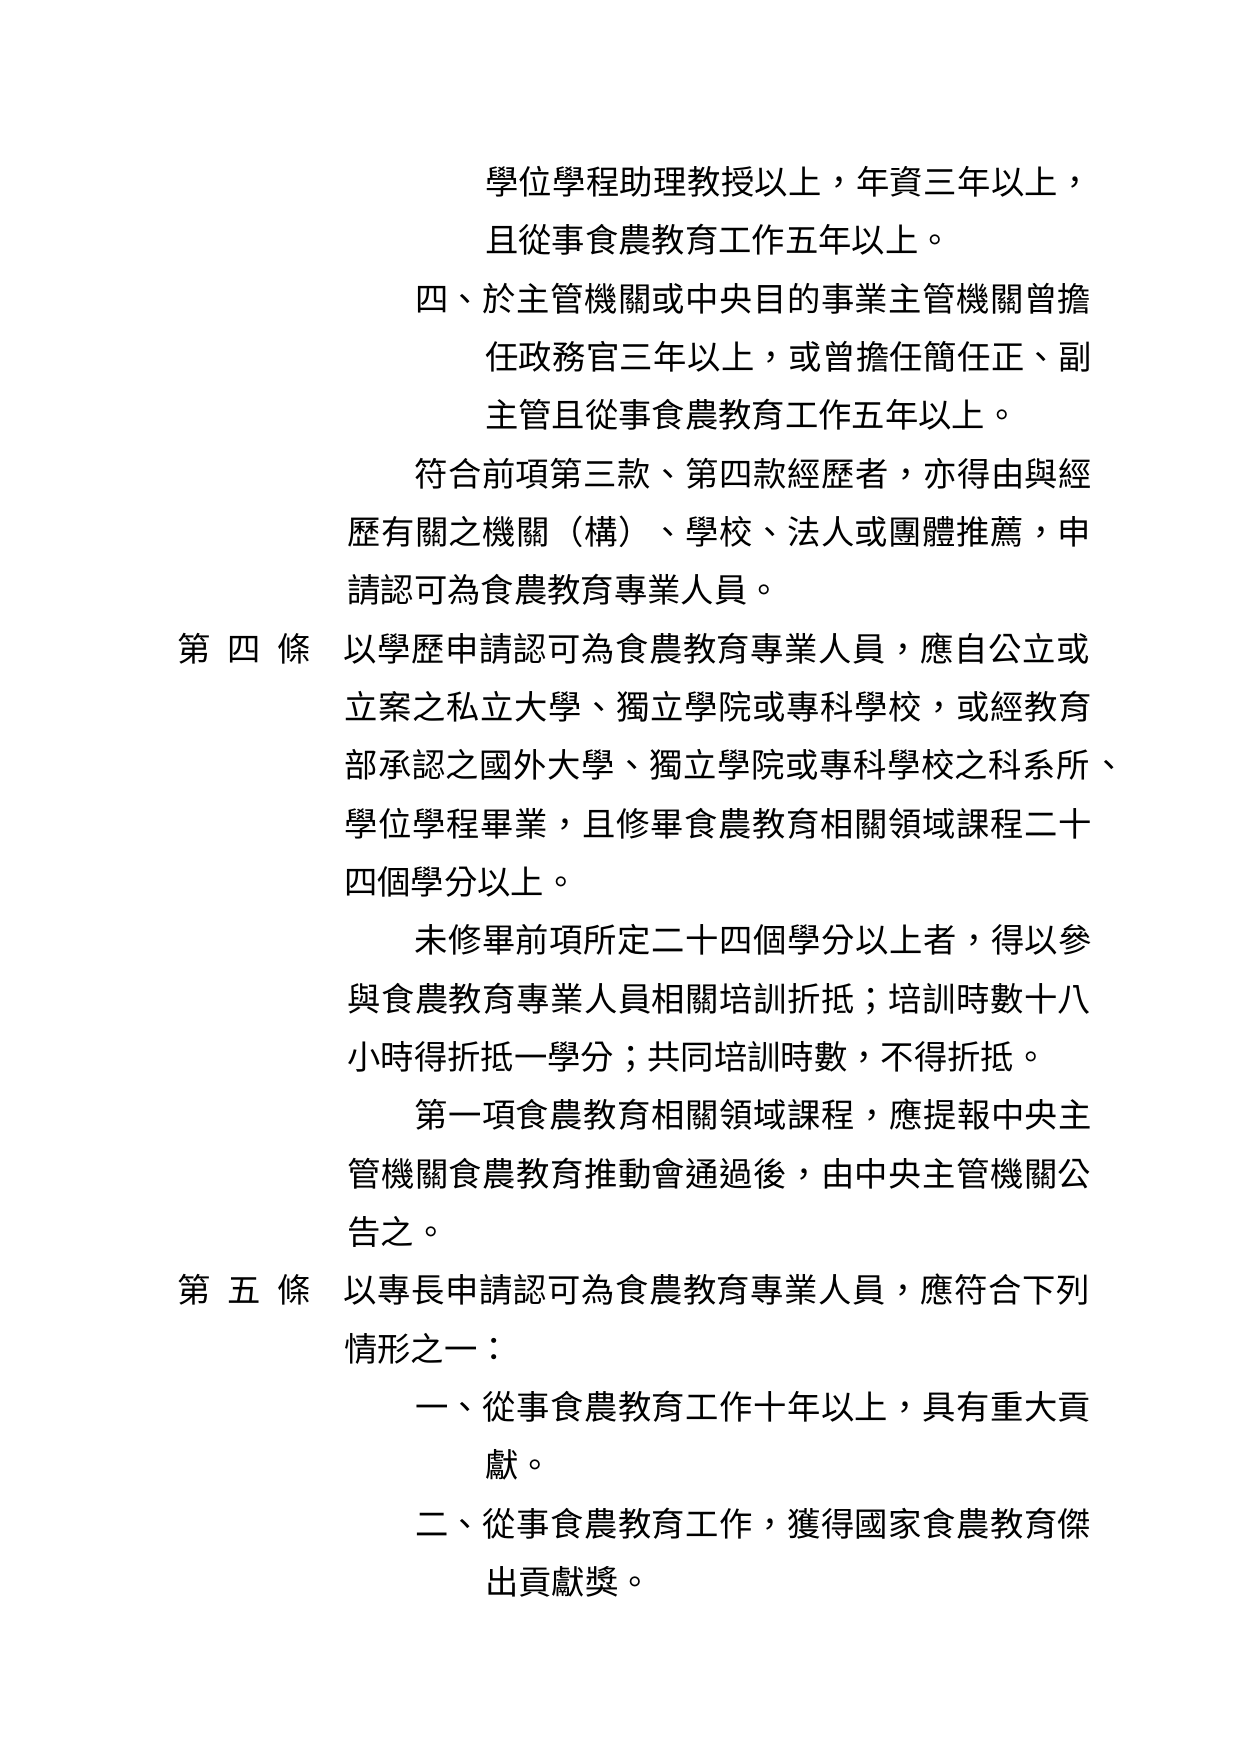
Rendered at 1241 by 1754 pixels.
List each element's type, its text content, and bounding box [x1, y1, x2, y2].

text 二、從事食農教育工作，獲得國家食農教育傑出貢獻獎。 [415, 1489, 1092, 1606]
text 第 五 條 以專長申請認可為食農教育專業人員，應符合下列情形之一： [177, 1256, 1092, 1373]
text 一、從事食農教育工作十年以上，具有重大貢獻。 [415, 1373, 1092, 1489]
text 學位學程助理教授以上，年資三年以上，且從事食農教育工作五年以上。 [415, 148, 1092, 264]
text 第 四 條 以學歷申請認可為食農教育專業人員，應自公立或立案之私立大學、獨立學院或專科學校，或經教育部承認之國外大學、獨立學院或專科學校之科系所、學位學程畢業，且修畢食農教育相關領域課程二十四個學分以上。 [177, 614, 1092, 906]
text 四、於主管機關或中央目的事業主管機關曾擔任政務官三年以上，或曾擔任簡任正、副主管且從事食農教育工作五年以上。 [415, 264, 1092, 439]
text 未修畢前項所定二十四個學分以上者，得以參與食農教育專業人員相關培訓折抵；培訓時數十八小時得折抵一學分；共同培訓時數，不得折抵。 [347, 906, 1092, 1081]
text 第一項食農教育相關領域課程，應提報中央主管機關食農教育推動會通過後，由中央主管機關公告之。 [347, 1081, 1092, 1256]
text 符合前項第三款、第四款經歷者，亦得由與經歷有關之機關（構）、學校、法人或團體推薦，申請認可為食農教育專業人員。 [347, 439, 1092, 614]
